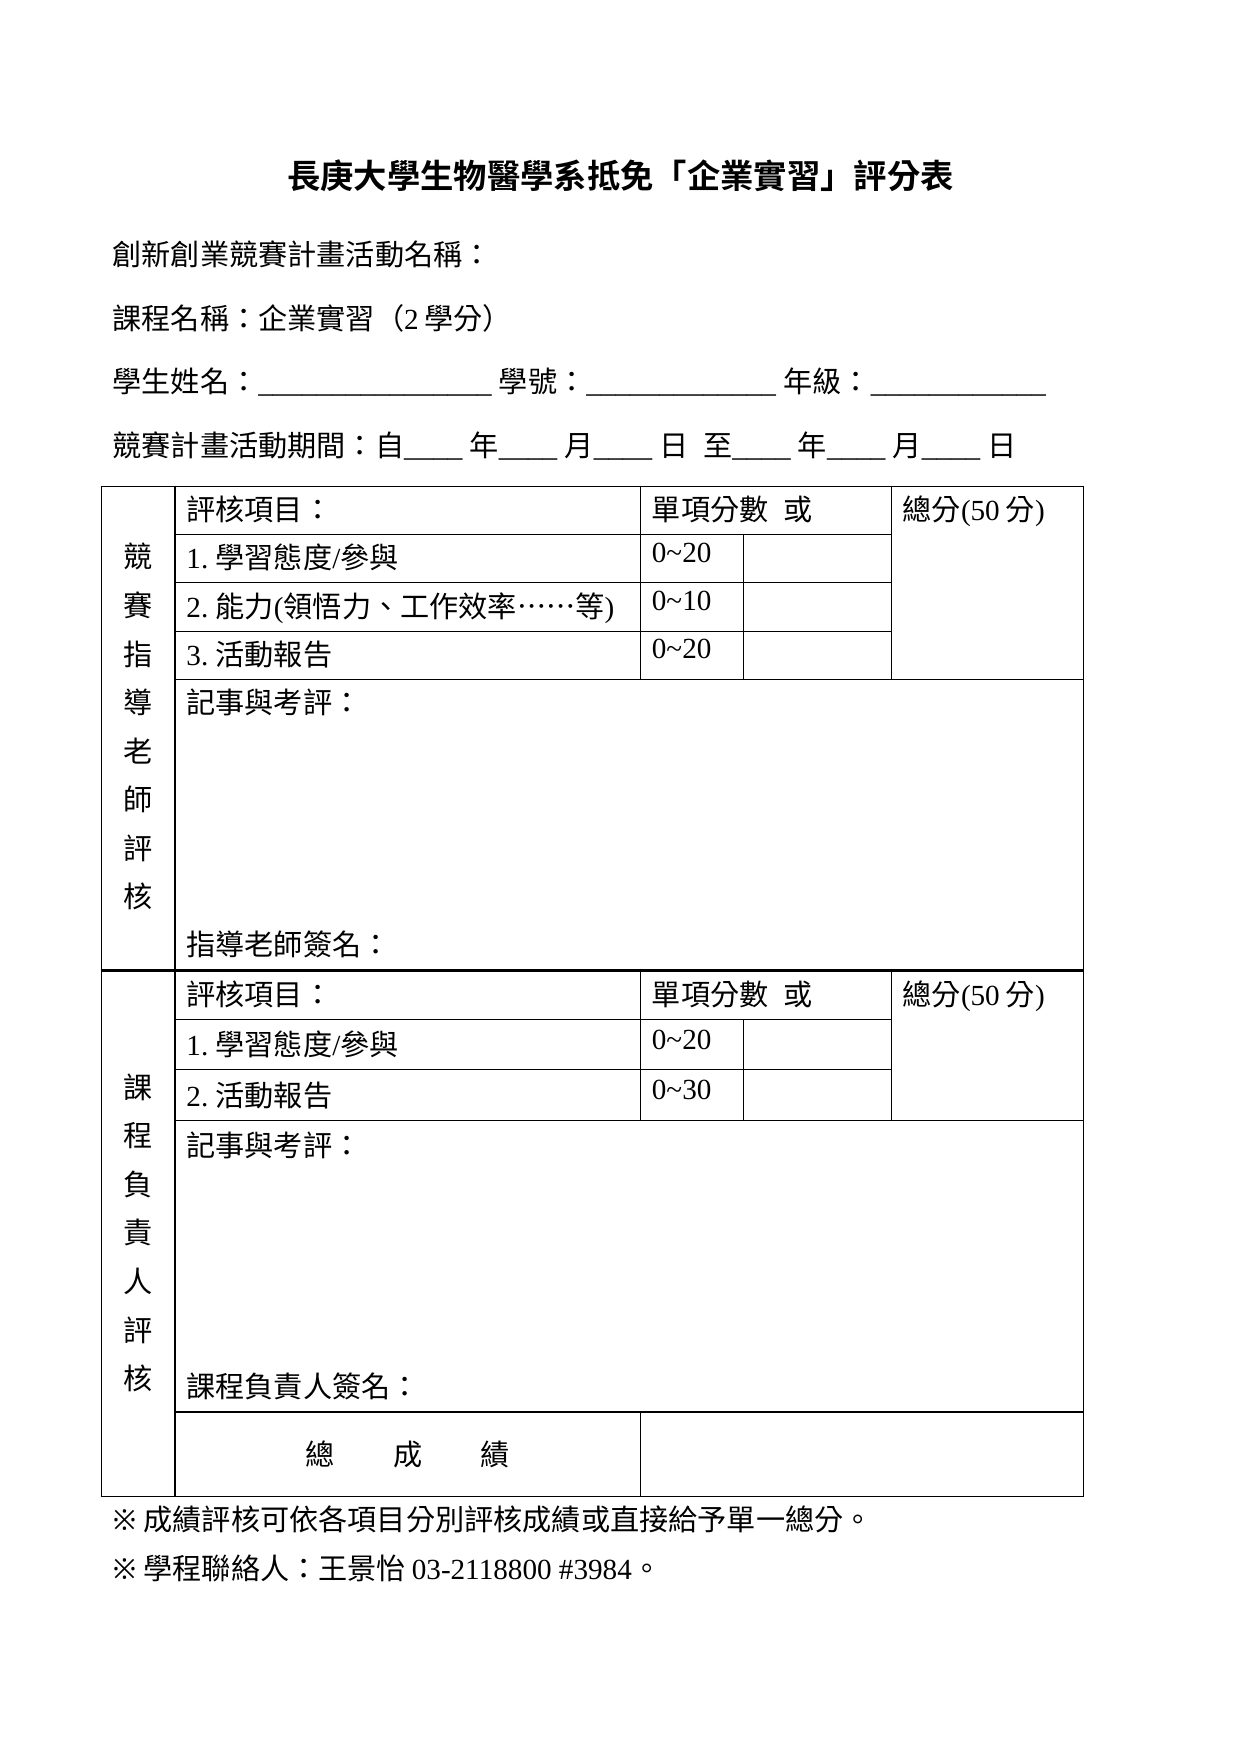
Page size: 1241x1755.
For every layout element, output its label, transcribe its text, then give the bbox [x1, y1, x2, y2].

text 競賽計畫活動期間：自____ 年____ 月____ 日 至____ 年____ 月____ 日 [112, 422, 1128, 464]
table_header 單項分數 或 [641, 487, 891, 534]
table_cell [641, 1413, 1083, 1496]
table_cell 2. 能力(領悟力、工作效率……等) [176, 583, 640, 631]
table_cell 0~20 [641, 535, 743, 582]
table_cell [744, 583, 891, 631]
text ※ 成績評核可依各項目分別評核成績或直接給予單一總分。 [112, 1497, 1128, 1539]
table_cell 總分(50分) [892, 972, 1083, 1120]
text 課程名稱：企業實習（2學分） [112, 295, 1128, 337]
text 創新創業競賽計畫活動名稱： [112, 232, 1128, 274]
table_cell [744, 535, 891, 582]
table_cell 2. 活動報告 [176, 1070, 640, 1120]
table_cell 1. 學習態度/參與 [176, 1020, 640, 1069]
table_header 總分(50分) [892, 487, 1083, 679]
table_cell [744, 632, 891, 679]
table_header 競賽指導老師評核 [102, 487, 174, 968]
text ※ 學程聯絡人：王景怡03-2118800 #3984。 [112, 1546, 1128, 1588]
table_cell [744, 1070, 891, 1120]
table_cell 0~20 [641, 632, 743, 679]
text 學生姓名：________________ 學號：_____________ 年級：____________ [112, 359, 1128, 401]
table_cell 記事與考評： 指導老師簽名： [176, 680, 1083, 968]
table_cell 1. 學習態度/參與 [176, 535, 640, 582]
table_cell 課程負責人評核 [102, 972, 174, 1496]
text 長庚大學生物醫學系抵免「企業實習」評分表 [112, 150, 1128, 198]
table_cell 總 成 績 [176, 1413, 640, 1496]
table_cell [744, 1020, 891, 1069]
table_cell 0~20 [641, 1020, 743, 1069]
table_cell 記事與考評： 課程負責人簽名： [176, 1121, 1083, 1411]
table_cell 評核項目： [176, 972, 640, 1019]
table_cell 單項分數 或 [641, 972, 891, 1019]
table_cell 0~30 [641, 1070, 743, 1120]
table_header 評核項目： [176, 487, 640, 534]
table_cell 3. 活動報告 [176, 632, 640, 679]
table_cell 0~10 [641, 583, 743, 631]
